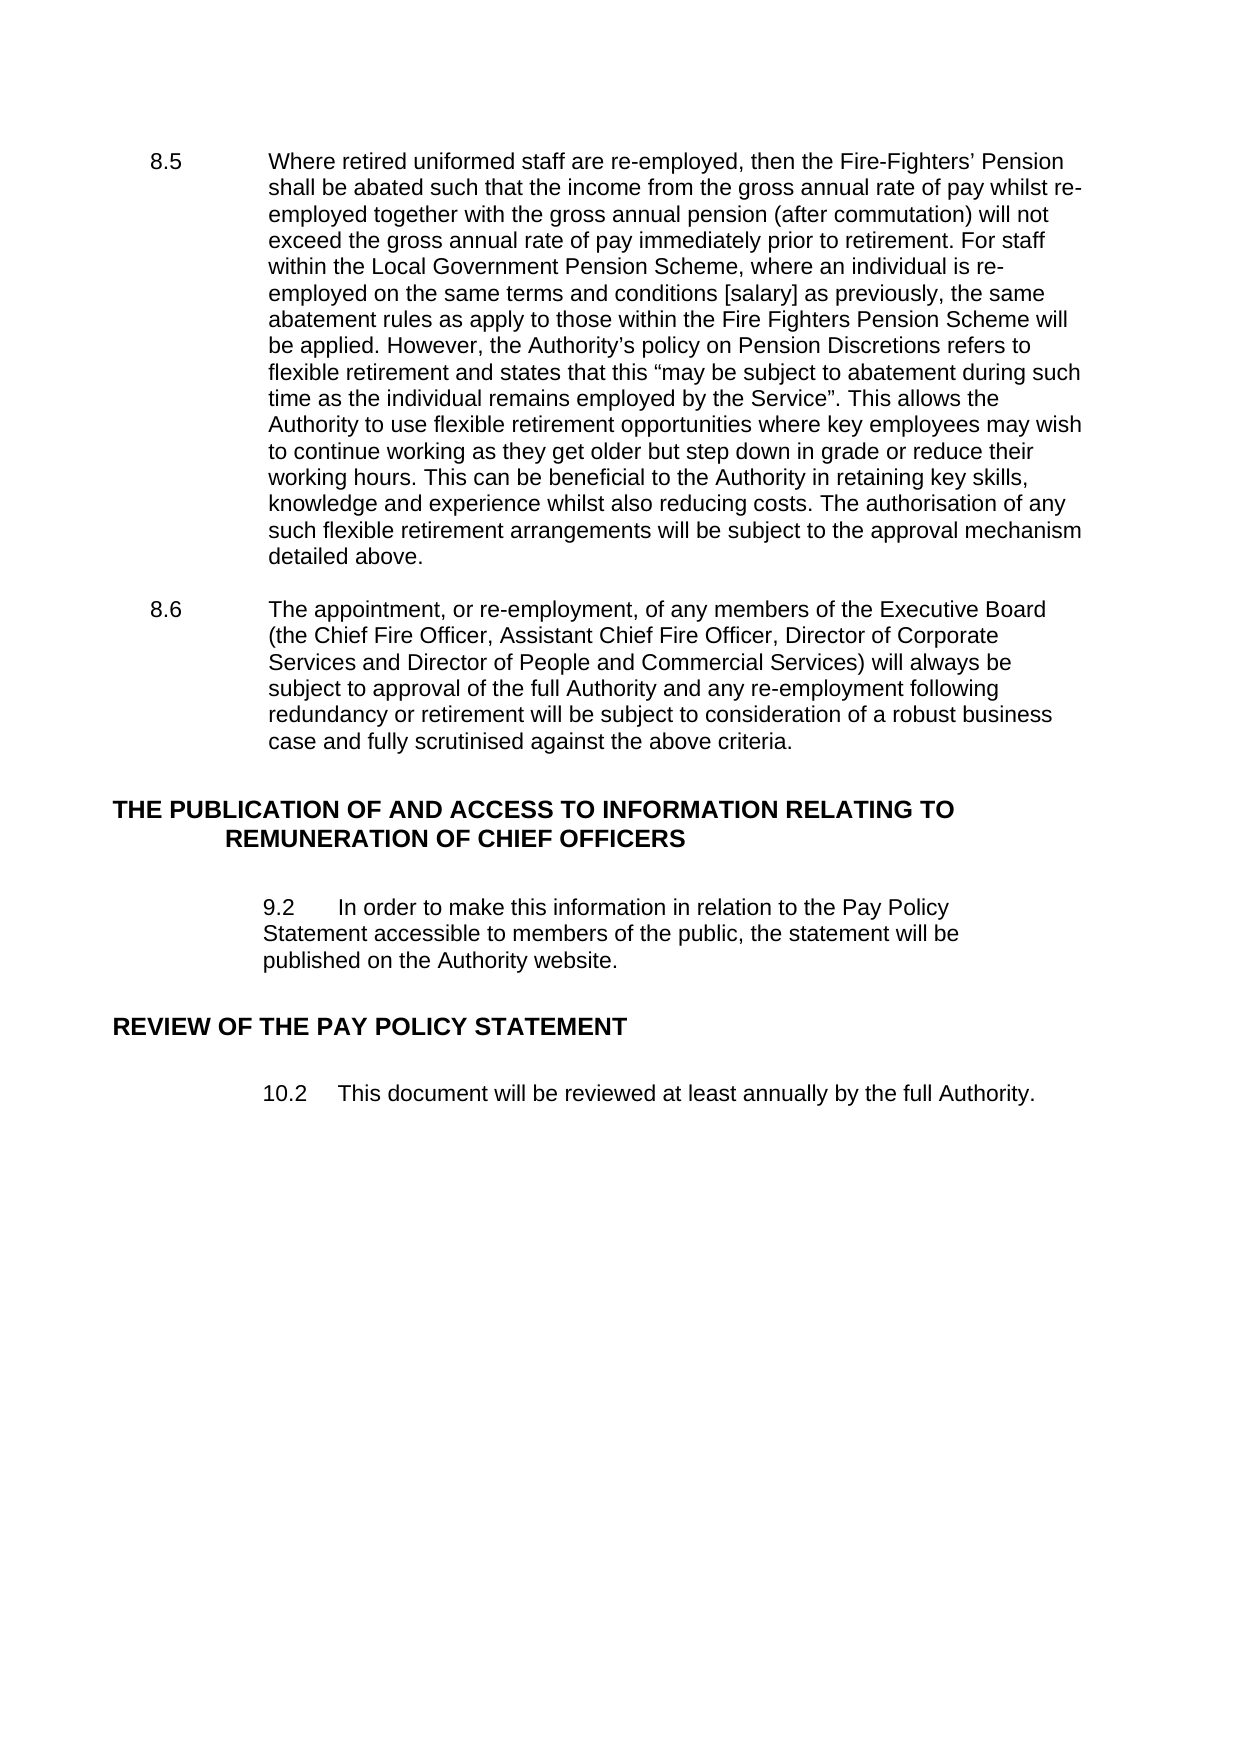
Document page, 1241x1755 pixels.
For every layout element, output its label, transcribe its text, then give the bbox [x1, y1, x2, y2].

list The appointment, or re-employment, of any members of the Executive Board (the Chief Fire Officer, Assistant Chief Fire Officer, Director of Corporate Services and Director of People and Commercial Services) will always be subject to approval of the full Authority and any re-employment following redundancy or retirement will be subject to consideration of a robust business case and fully scrutinised against the above criteria. [150, 596, 1054, 754]
list Where retired uniformed staff are re-employed, then the Fire-Fighters’ Pension shall be abated such that the income from the gross annual rate of pay whilst re- employed together with the gross annual pension (after commutation) will not exceed the gross annual rate of pay immediately prior to retirement. For staff within the Local Government Pension Scheme, where an individual is re- employed on the same terms and conditions [salary] as previously, the same abatement rules as apply to those within the Fire Fighters Pension Scheme will be applied. However, the Authority’s policy on Pension Discretions refers to flexible retirement and states that this “may be subject to abatement during such time as the individual remains employed by the Service”. This allows the Authority to use flexible retirement opportunities where key employees may wish to continue working as they get older but step down in grade or reduce their working hours. This can be beneficial to the Authority in retaining key skills, knowledge and experience whilst also reducing costs. The authorisation of any such flexible retirement arrangements will be subject to the approval mechanism detailed above. [150, 148, 1083, 569]
list In order to make this information in relation to the Pay Policy Statement accessible to members of the public, the statement will be published on the Authority website. [263, 894, 1023, 973]
list This document will be reviewed at least annually by the full Authority. [262, 1080, 1141, 1106]
subtitle REVIEW OF THE PAY POLICY STATEMENT [112, 1012, 1141, 1041]
subtitle THE PUBLICATION OF AND ACCESS TO INFORMATION RELATING TO REMUNERATION OF CHIEF OFFICERS [112, 795, 1141, 852]
